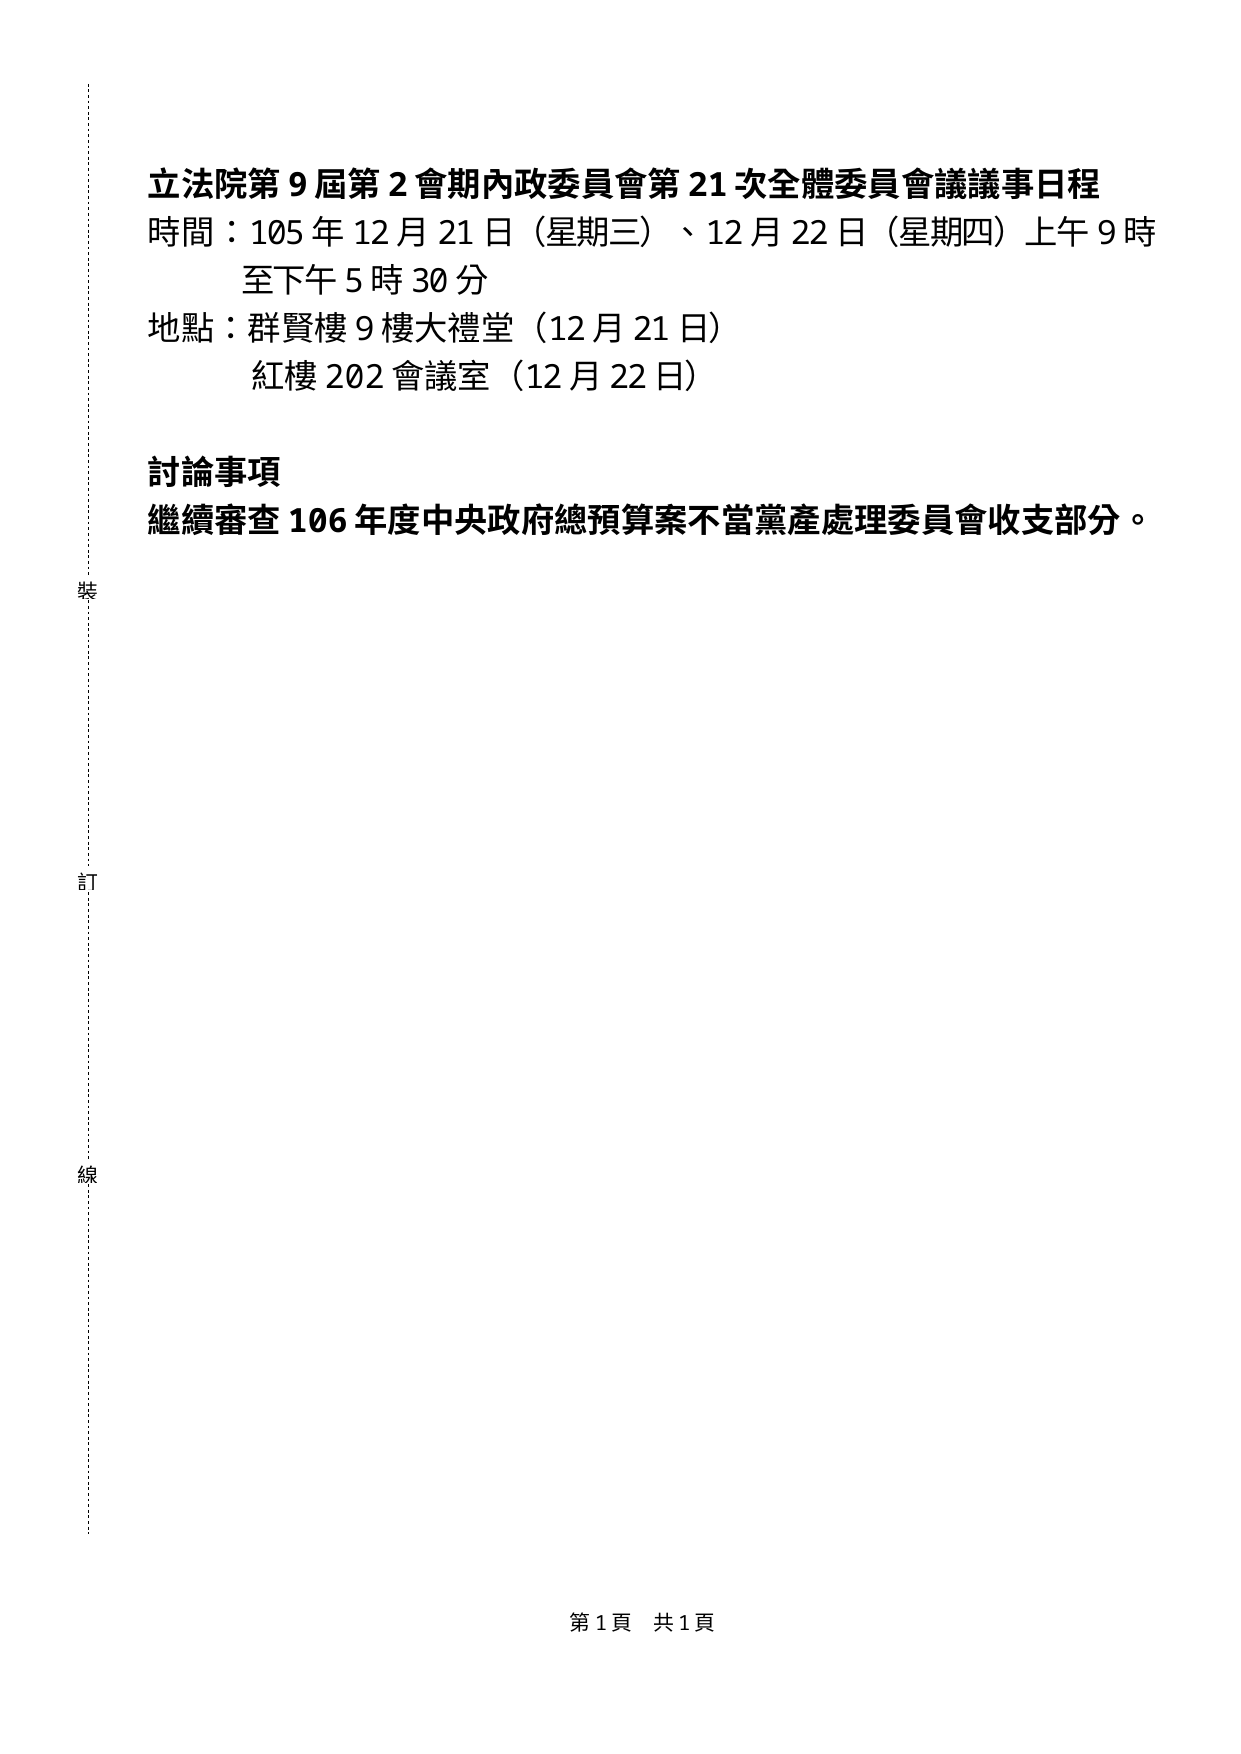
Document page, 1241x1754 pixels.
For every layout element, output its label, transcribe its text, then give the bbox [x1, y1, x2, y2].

text 討論事項 [148, 446, 1157, 494]
text 繼續審查106年度中央政府總預算案不當黨產處理委員會收支部分。 [148, 494, 1137, 542]
text 紅樓202會議室（12月22日） [148, 350, 1157, 398]
text 時間：105年12月21日（星期三）、12月22日（星期四）上午9時至下午5時30分 [148, 206, 1157, 302]
text 立法院第9屆第2會期內政委員會第21次全體委員會議議事日程 [148, 158, 1217, 206]
text 地點：群賢樓9樓大禮堂（12月21日） [148, 302, 1157, 350]
